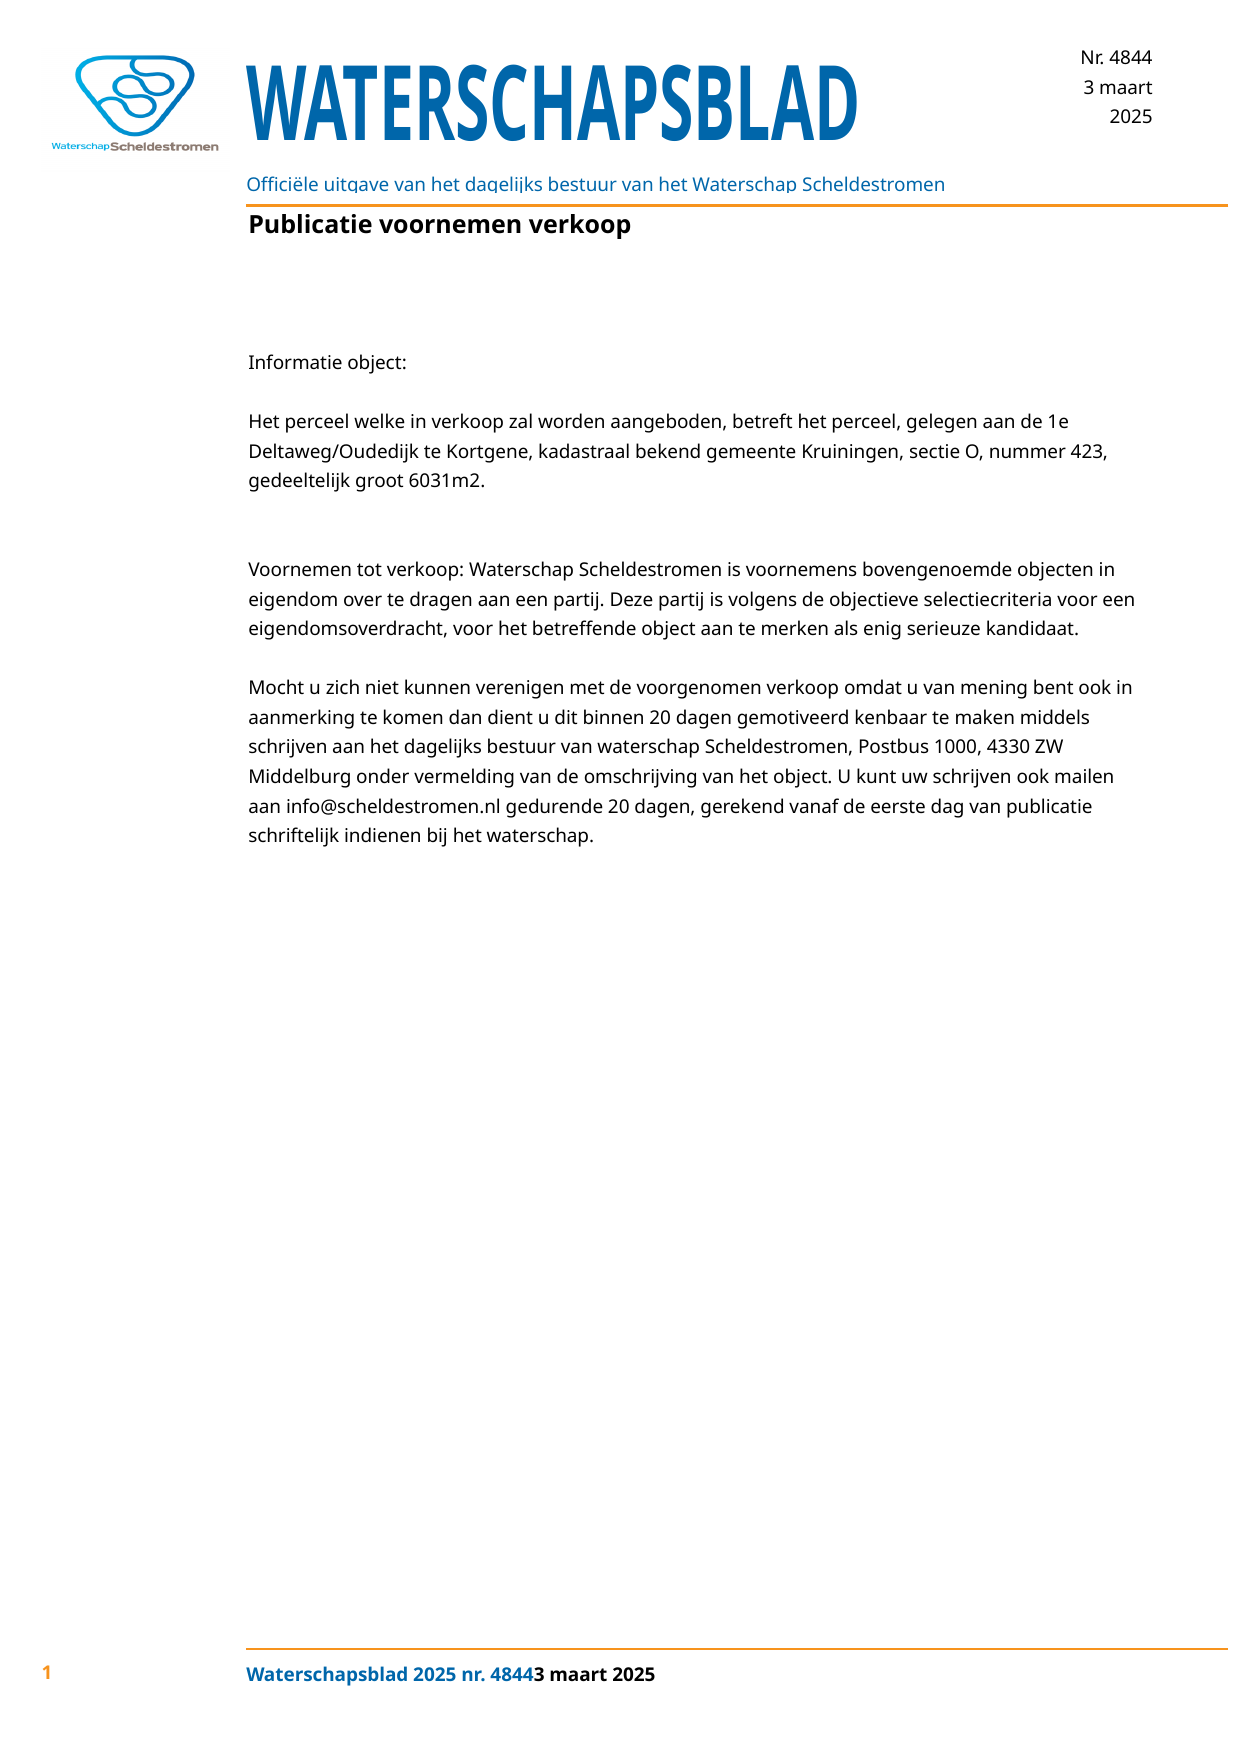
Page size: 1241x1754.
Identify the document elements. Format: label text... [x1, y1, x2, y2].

text Informatie object: [248, 349, 1152, 375]
text Voornemen tot verkoop: Waterschap Scheldestromen is voornemens bovengenoemde objecten in eigendom over te dragen aan een partij. Deze partij is volgens de objectieve selectiecriteria voor een eigendomsoverdracht, voor het betreffende object aan te merken als enig serieuze kandidaat. [248, 556, 1152, 641]
text Publicatie voornemen verkoop [248, 207, 1152, 241]
text Het perceel welke in verkoop zal worden aangeboden, betreft het perceel, gelegen aan de 1e Deltaweg/Oudedijk te Kortgene, kadastraal bekend gemeente Kruiningen, sectie O, nummer 423, gedeeltelijk groot 6031m2. [248, 408, 1152, 493]
text Mocht u zich niet kunnen verenigen met de voorgenomen verkoop omdat u van mening bent ook in aanmerking te komen dan dient u dit binnen 20 dagen gemotiveerd kenbaar te maken middels schrijven aan het dagelijks bestuur van waterschap Scheldestromen, Postbus 1000, 4330 ZW Middelburg onder vermelding van de omschrijving van het object. U kunt uw schrijven ook mailen aan info@scheldestromen.nl gedurende 20 dagen, gerekend vanaf de eerste dag van publicatie schriftelijk indienen bij het waterschap. [248, 674, 1152, 848]
picture [41, 47, 231, 172]
